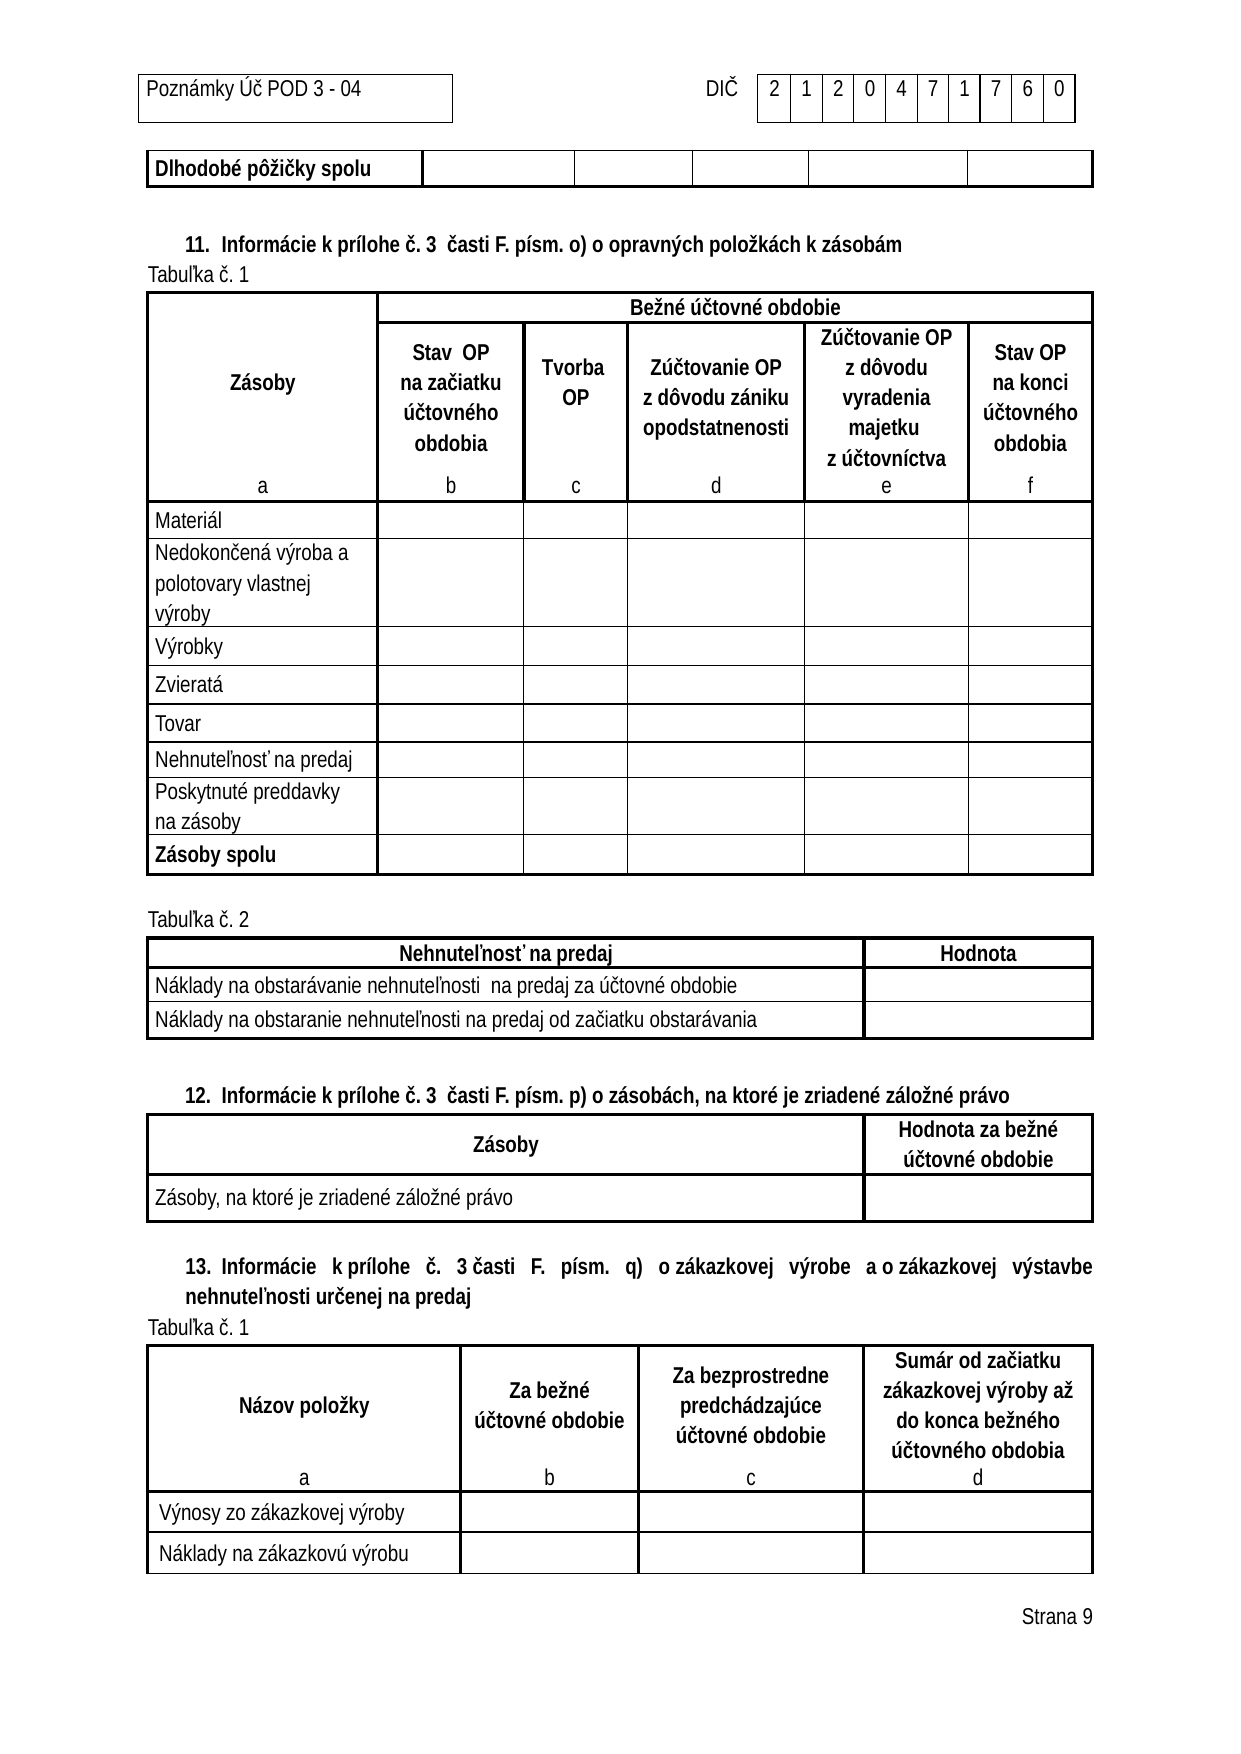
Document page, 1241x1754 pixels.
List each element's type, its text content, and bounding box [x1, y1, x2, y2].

table_cell Tvorba OP [526, 324, 626, 471]
table_cell [462, 1493, 637, 1531]
table_cell [628, 778, 804, 834]
table_cell [524, 627, 627, 664]
table_cell e [806, 471, 967, 500]
table_cell Zúčtovanie OP z dôvodu zániku opodstatnenosti [629, 324, 803, 471]
table_cell [805, 627, 968, 664]
table_cell [524, 666, 627, 703]
table_cell [866, 1002, 1091, 1037]
table_cell [379, 778, 523, 834]
table_cell Zúčtovanie OP z dôvodu vyradenia majetku z účtovníctva [806, 324, 967, 471]
table_cell [805, 743, 968, 777]
table_cell Nedokončená výroba a polotovary vlastnej výroby [149, 539, 376, 626]
table_cell c [640, 1464, 862, 1490]
table_header Za bežné účtovné obdobie [462, 1347, 637, 1464]
table_cell [693, 151, 808, 185]
table_cell [805, 778, 968, 834]
table_cell Poskytnuté preddavky na zásoby [149, 778, 376, 834]
text Tabuľka č. 1 [148, 1313, 1093, 1340]
table_cell [969, 539, 1091, 626]
table_cell [968, 151, 1091, 185]
table_cell [524, 705, 627, 741]
table_cell [524, 503, 627, 538]
table_cell [379, 666, 523, 703]
table_cell [379, 835, 523, 873]
table_cell Zásoby, na ktoré je zriadené záložné právo [149, 1176, 862, 1220]
table_cell [524, 835, 627, 873]
table_cell [865, 1493, 1091, 1531]
table_cell [809, 151, 967, 185]
table_cell [805, 835, 968, 873]
table_cell [462, 1533, 637, 1573]
table_cell [628, 503, 804, 538]
table_cell [379, 743, 523, 777]
table_header Zásoby [149, 1116, 862, 1172]
table_cell a [149, 1464, 459, 1490]
table_cell [575, 151, 692, 185]
table_cell [969, 627, 1091, 664]
table_cell [640, 1533, 862, 1573]
text Tabuľka č. 1 [148, 261, 1093, 287]
table_cell Náklady na obstaranie nehnuteľnosti na predaj od začiatku obstarávania [149, 1002, 862, 1037]
table_cell [628, 705, 804, 741]
table_cell [628, 835, 804, 873]
table_cell [969, 743, 1091, 777]
table_header Názov položky [149, 1347, 459, 1464]
table_cell [640, 1493, 862, 1531]
table_cell [866, 969, 1091, 1001]
text Tabuľka č. 2 [148, 906, 1093, 932]
title Informácie k prílohe č. 3 časti F. písm. q) o zákazkovej výrobe a o zákazkovej výstavbe nehnuteľnosti určenej na predaj [185, 1253, 1093, 1309]
table_cell [866, 1176, 1091, 1220]
title Informácie k prílohe č. 3 časti F. písm. o) o opravných položkách k zásobám [185, 231, 1093, 257]
table_cell d [865, 1464, 1091, 1490]
table_cell [805, 503, 968, 538]
table_cell [969, 835, 1091, 873]
table_cell Dlhodobé pôžičky spolu [149, 151, 421, 185]
table_cell Náklady na zákazkovú výrobu [149, 1533, 459, 1573]
table_cell [969, 705, 1091, 741]
table_cell Stav OP na začiatku účtovného obdobia [379, 324, 522, 471]
table_cell b [462, 1464, 637, 1490]
table_cell [379, 627, 523, 664]
table_cell [969, 666, 1091, 703]
table_cell [628, 666, 804, 703]
table_cell [379, 705, 523, 741]
table_cell Výnosy zo zákazkovej výroby [149, 1493, 459, 1531]
table_cell [805, 666, 968, 703]
table_header Hodnota za bežné účtovné obdobie [866, 1116, 1091, 1172]
table_cell Zvieratá [149, 666, 376, 703]
table_cell [628, 539, 804, 626]
table_cell d [629, 471, 803, 500]
table_cell [805, 705, 968, 741]
table_cell Stav OP na konci účtovného obdobia [970, 324, 1091, 471]
table_cell f [970, 471, 1091, 500]
table_cell [865, 1533, 1091, 1573]
table_cell b [379, 471, 522, 500]
table_cell a [149, 471, 376, 500]
table_cell Tovar [149, 705, 376, 741]
table_cell [805, 539, 968, 626]
table_cell Zásoby spolu [149, 835, 376, 873]
table_cell [628, 627, 804, 664]
table_cell Nehnuteľnosť na predaj [149, 743, 376, 777]
table_cell Materiál [149, 503, 376, 538]
table_cell [524, 743, 627, 777]
table_cell [424, 151, 574, 185]
table_cell [628, 743, 804, 777]
table_header Nehnuteľnosť na predaj [149, 940, 862, 966]
table_header Sumár od začiatku zákazkovej výroby až do konca bežného účtovného obdobia [865, 1347, 1091, 1464]
table_cell Výrobky [149, 627, 376, 664]
table_cell [379, 539, 523, 626]
table_cell [969, 778, 1091, 834]
table_header Za bezprostredne predchádzajúce účtovné obdobie [640, 1347, 862, 1464]
table_cell [969, 503, 1091, 538]
table_cell Náklady na obstarávanie nehnuteľnosti na predaj za účtovné obdobie [149, 969, 862, 1001]
table_header Zásoby [149, 294, 376, 471]
table_cell [524, 539, 627, 626]
table_cell [379, 503, 523, 538]
title Informácie k prílohe č. 3 časti F. písm. p) o zásobách, na ktoré je zriadené záložné právo [185, 1082, 1093, 1109]
table_header Hodnota [866, 940, 1091, 966]
table_cell [524, 778, 627, 834]
table_cell c [526, 471, 626, 500]
table_header Bežné účtovné obdobie [379, 294, 1091, 321]
